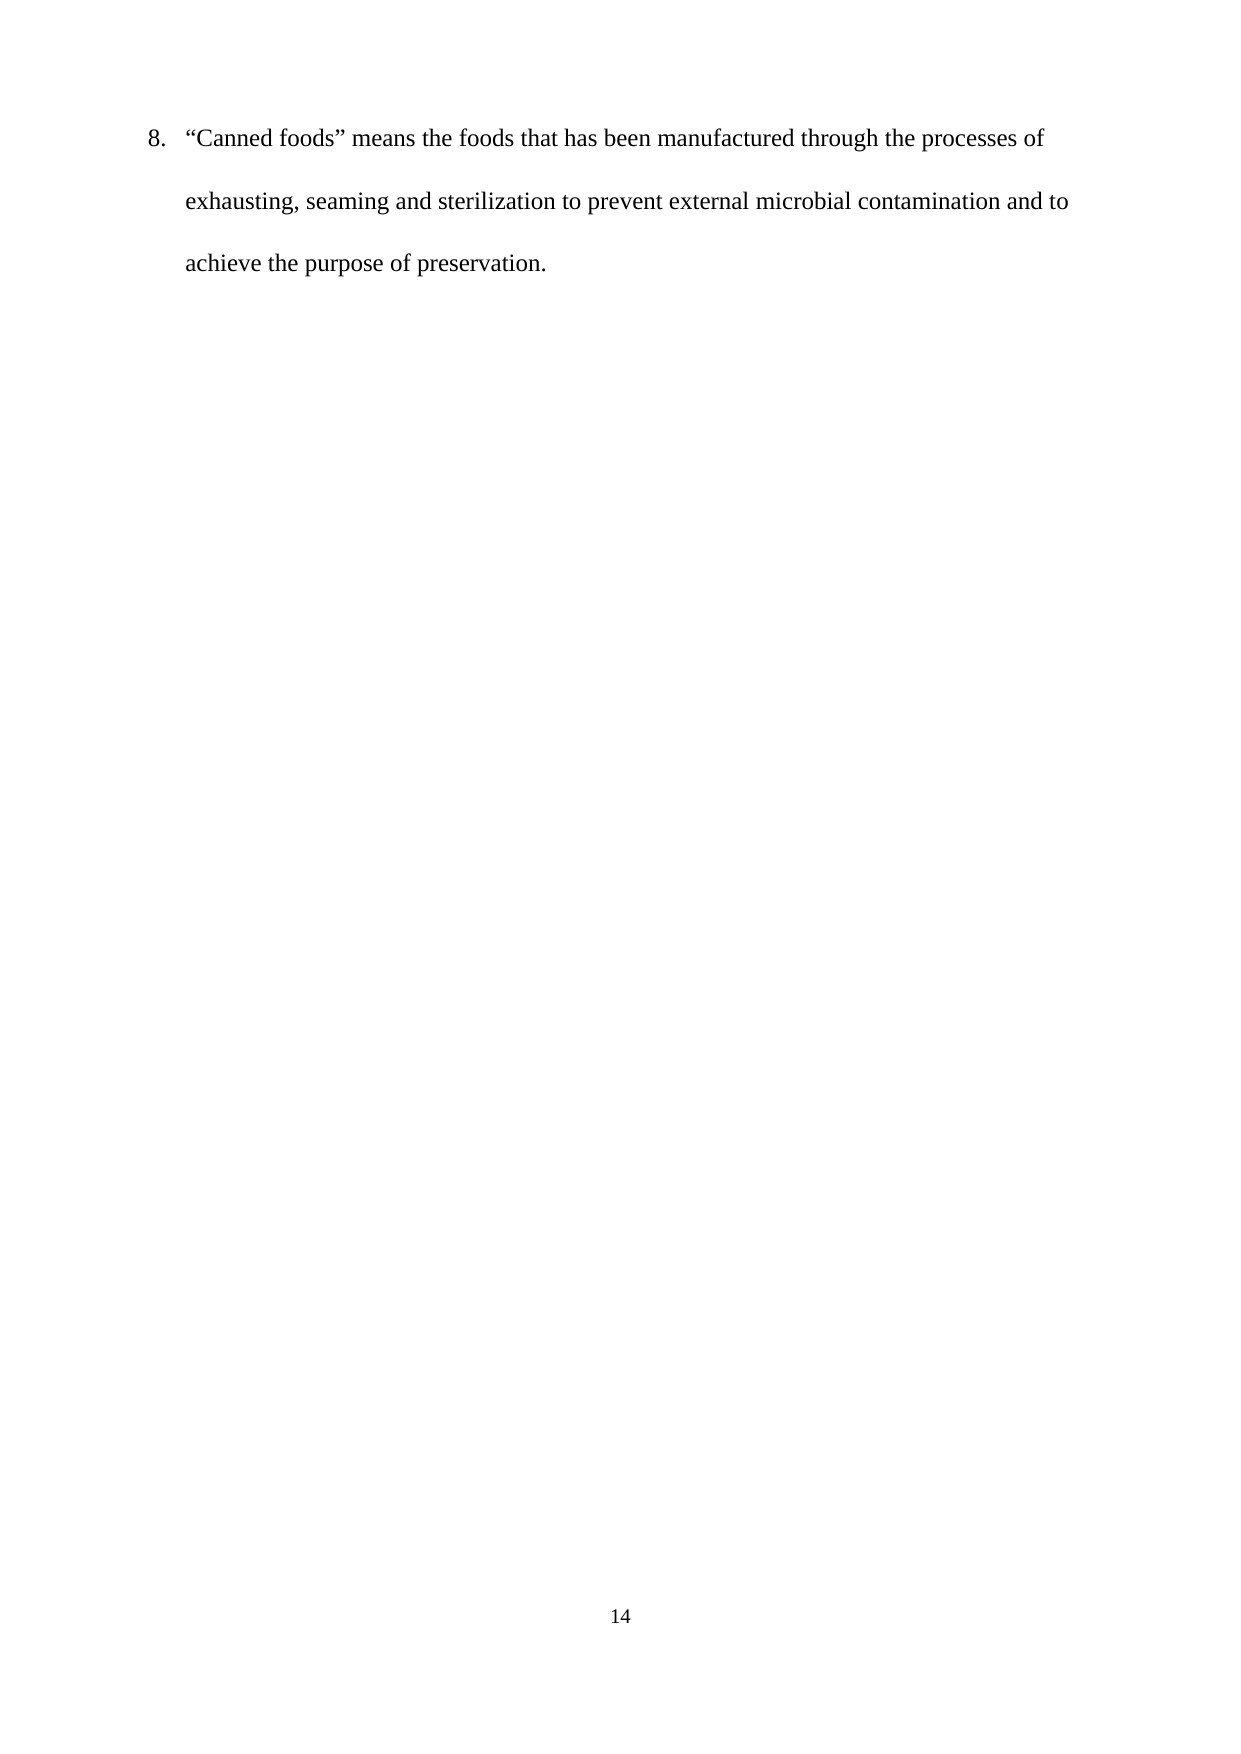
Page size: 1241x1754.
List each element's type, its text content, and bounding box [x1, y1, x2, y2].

text 8. “Canned foods” means the foods that has been manufactured through the processes of exhausting, seaming and sterilization to prevent external microbial contamination and to achieve the purpose of preservation. [148, 96, 1092, 284]
